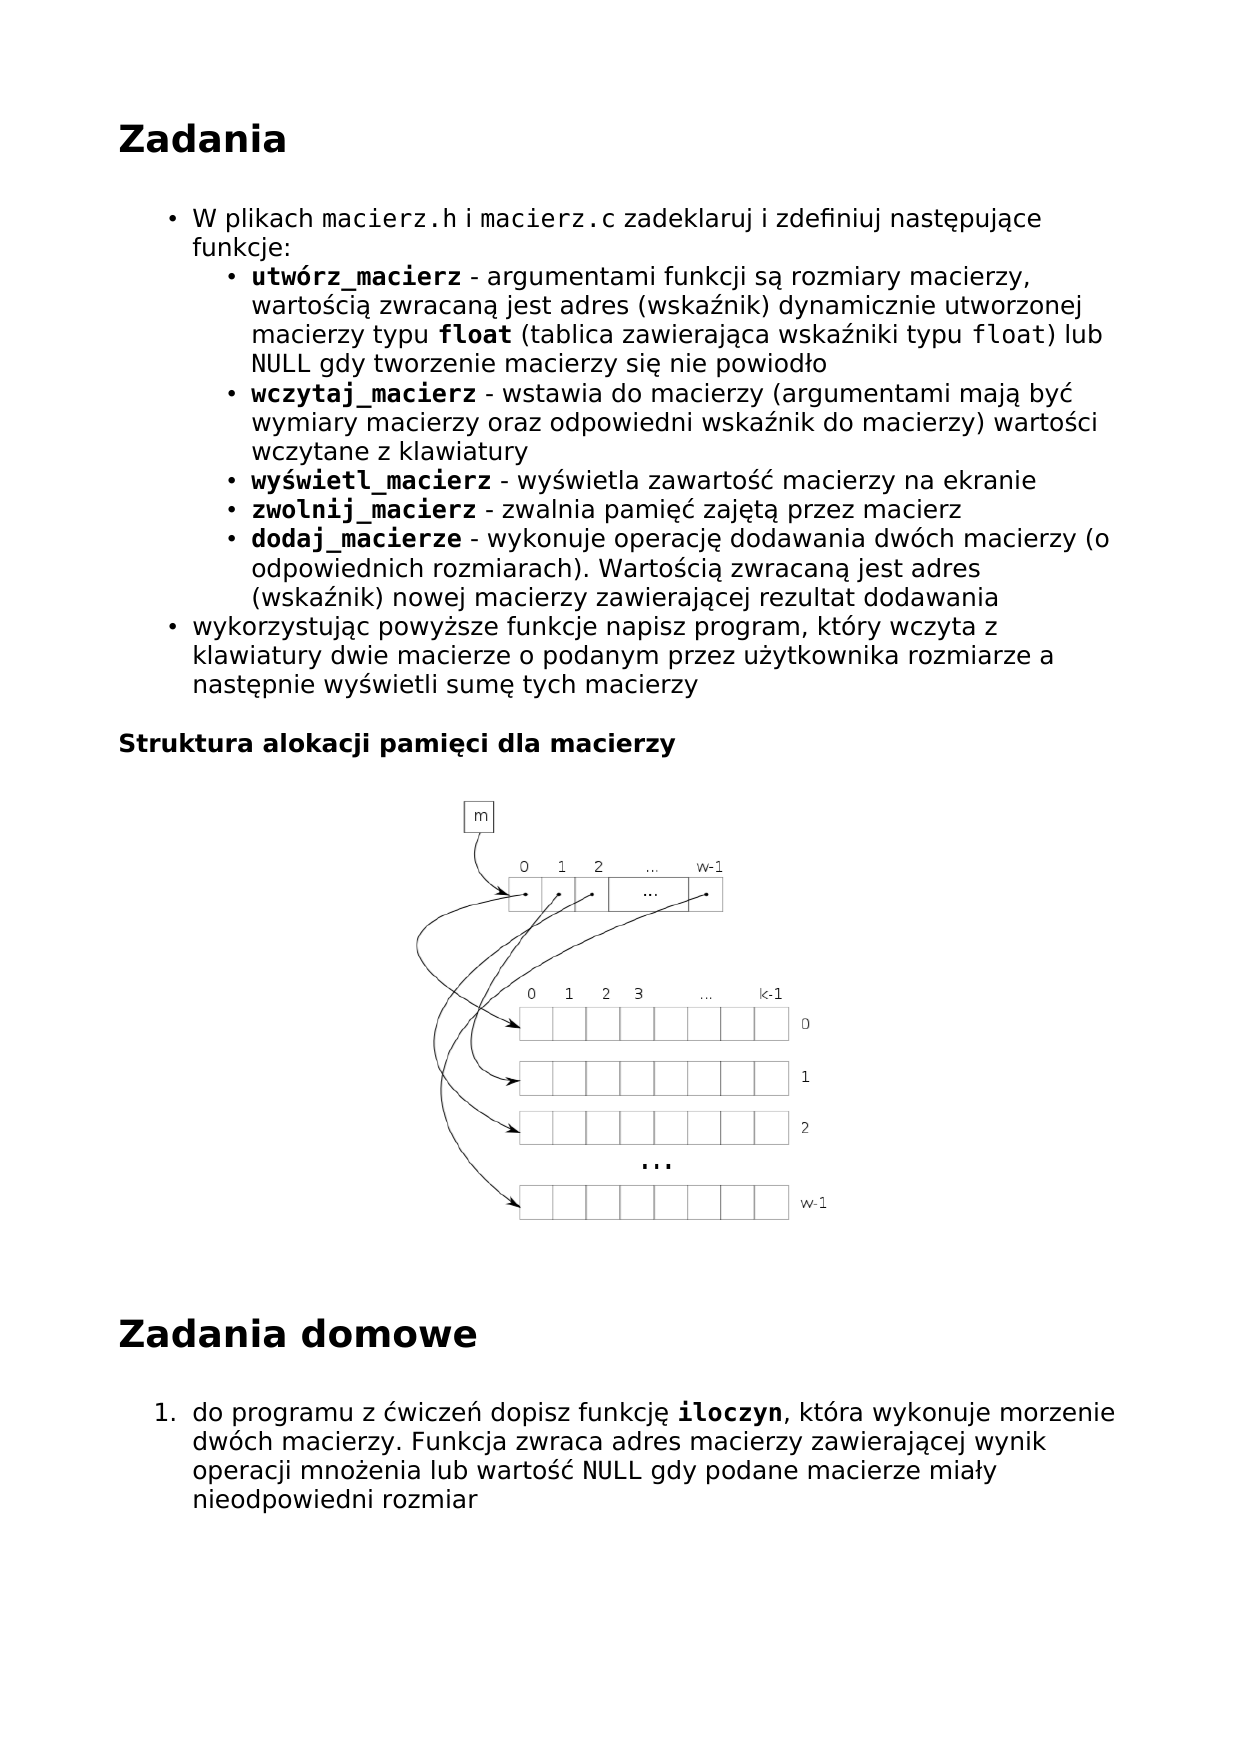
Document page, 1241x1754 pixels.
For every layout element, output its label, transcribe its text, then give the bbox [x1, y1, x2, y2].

text Struktura alokacji pamięci dla macierzy [118, 729, 1122, 758]
list do programu z ćwiczeń dopisz funkcję iloczyn, która wykonuje morzenie dwóch macierzy. Funkcja zwraca adres macierzy zawierającej wynik operacji mnożenia lub wartość NULL gdy podane macierze miały nieodpowiedni rozmiar [177, 1398, 1122, 1515]
list dodaj_macierze - wykonuje operację dodawania dwóch macierzy (o odpowiednich rozmiarach). Wartością zwracaną jest adres (wskaźnik) nowej macierzy zawierającej rezultat dodawania [236, 524, 1122, 612]
subtitle Zadania [118, 118, 1122, 162]
list W plikach macierz.h i macierz.c zadeklaruj i zdefiniuj następujące funkcje: [177, 204, 1122, 262]
list wykorzystując powyższe funkcje napisz program, który wczyta z klawiatury dwie macierze o podanym przez użytkownika rozmiarze a następnie wyświetli sumę tych macierzy [177, 612, 1122, 699]
list wczytaj_macierz - wstawia do macierzy (argumentami mają być wymiary macierzy oraz odpowiedni wskaźnik do macierzy) wartości wczytane z klawiatury [236, 379, 1122, 466]
list wyświetl_macierz - wyświetla zawartość macierzy na ekranie [236, 466, 1122, 495]
list utwórz_macierz - argumentami funkcji są rozmiary macierzy, wartością zwracaną jest adres (wskaźnik) dynamicznie utworzonej macierzy typu float (tablica zawierająca wskaźniki typu float) lub NULL gdy tworzenie macierzy się nie powiodło [236, 262, 1122, 379]
picture [385, 770, 855, 1246]
subtitle Zadania domowe [118, 1312, 1122, 1356]
list zwolnij_macierz - zwalnia pamięć zajętą przez macierz [236, 495, 1122, 524]
